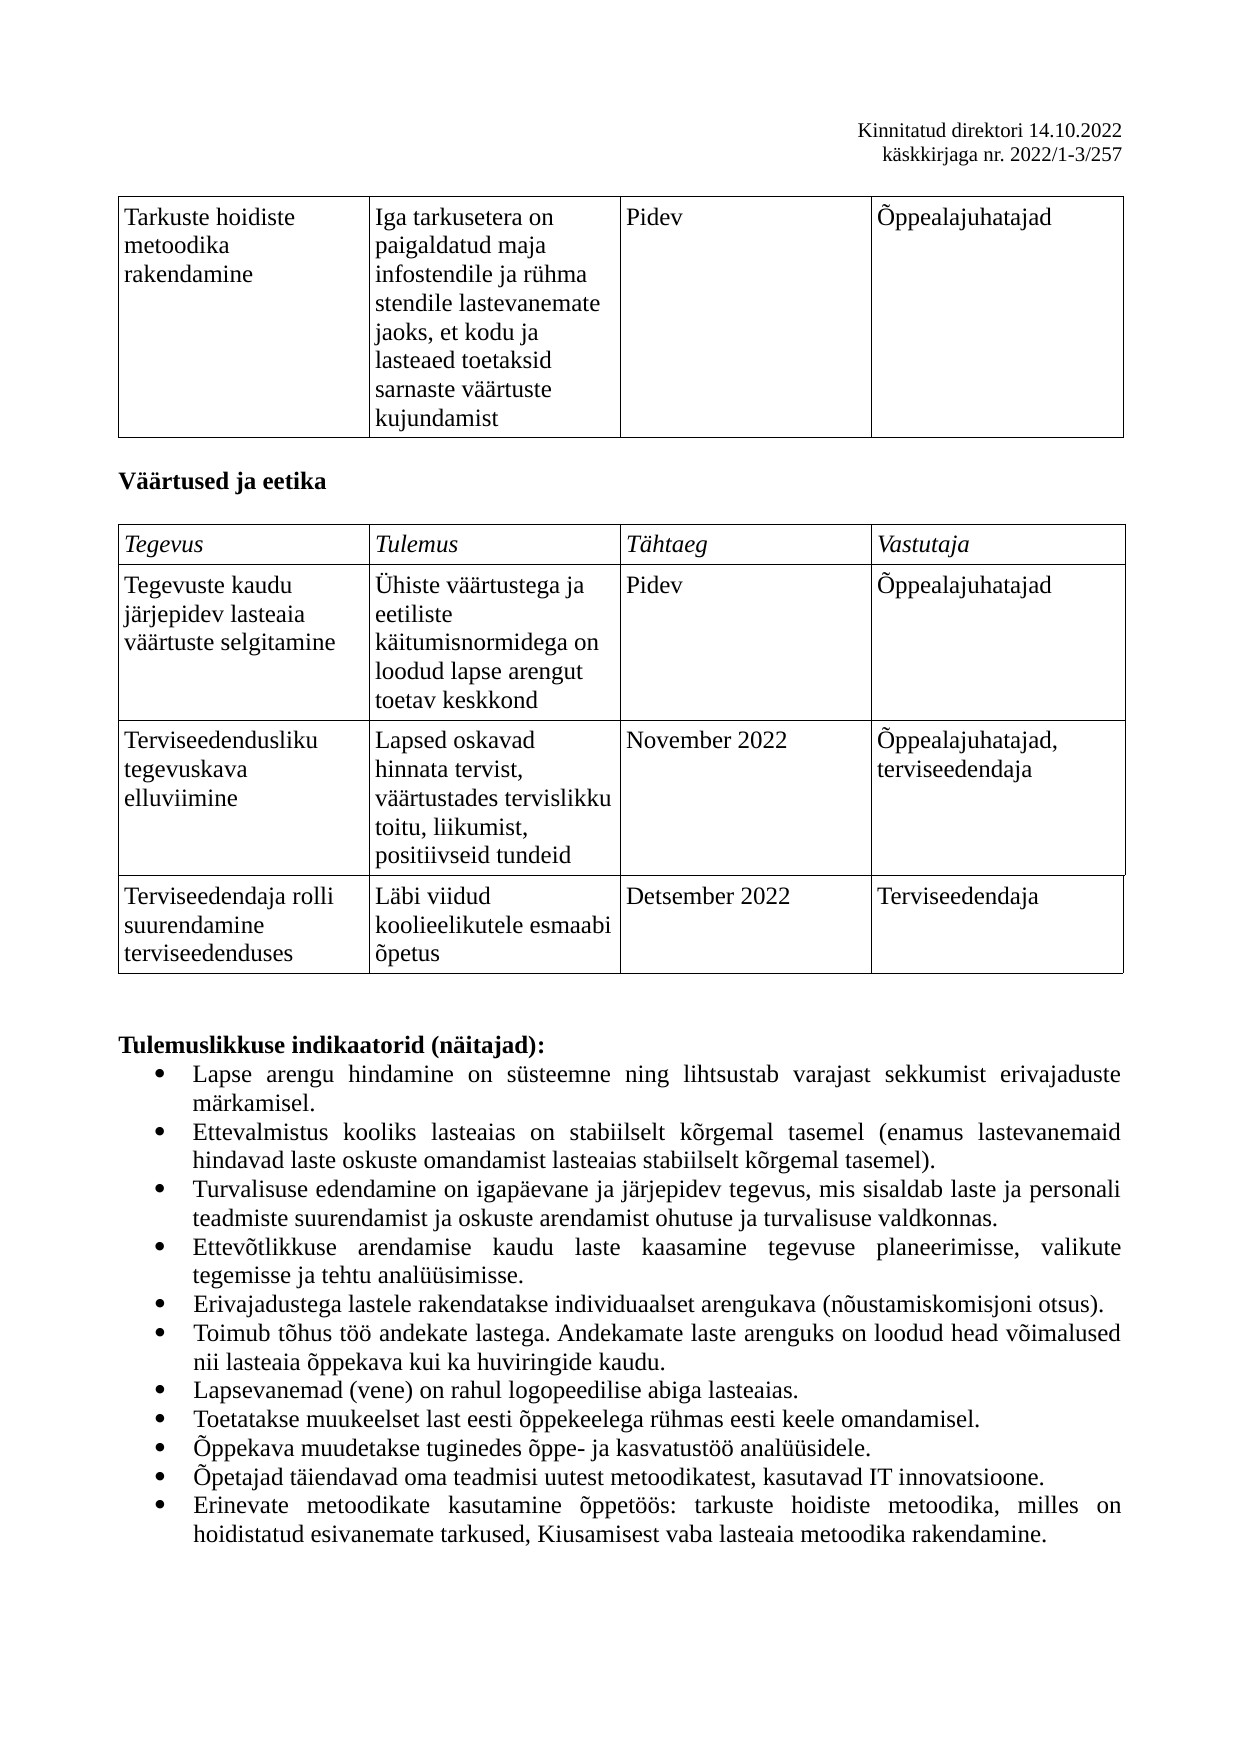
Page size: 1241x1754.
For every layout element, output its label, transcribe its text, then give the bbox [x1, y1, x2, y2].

table_cell November 2022 [621, 721, 871, 875]
table_header Vastutaja [872, 525, 1125, 564]
table_header Tarkuste hoidiste metoodika rakendamine [119, 197, 369, 437]
table_header Tegevus [119, 525, 369, 564]
table_cell Tegevuste kaudu järjepidev lasteaia väärtuste selgitamine [119, 565, 369, 719]
table_header Terviseedendaja [872, 876, 1123, 973]
list Turvalisuse edendamine on igapäevane ja järjepidev tegevus, mis sisaldab laste ja personali teadmiste suurendamist ja oskuste arendamist ohutuse ja turvalisuse valdkonnas. [155, 1174, 1122, 1232]
list Toimub tõhus töö andekate lastega. Andekamate laste arenguks on loodud head võimalused nii lasteaia õppekava kui ka huviringide kaudu. [156, 1318, 1122, 1376]
table_header Terviseedendaja rolli suurendamine terviseedenduses [119, 876, 369, 973]
table_cell Ühiste väärtustega ja eetiliste käitumisnormidega on loodud lapse arengut toetav keskkond [370, 565, 620, 719]
list Erivajadustega lastele rakendatakse individuaalset arengukava (nõustamiskomisjoni otsus). [156, 1289, 1122, 1318]
text Tulemuslikkuse indikaatorid (näitajad): [118, 1031, 1122, 1059]
table_cell Lapsed oskavad hinnata tervist, väärtustades tervislikku toitu, liikumist, positiivseid tundeid [370, 721, 620, 875]
list Õpetajad täiendavad oma teadmisi uutest metoodikatest, kasutavad IT innovatsioone. [156, 1462, 1122, 1491]
table_header Tulemus [370, 525, 620, 564]
table_header Detsember 2022 [621, 876, 871, 973]
table_header Tähtaeg [621, 525, 871, 564]
table_header Läbi viidud koolieelikutele esmaabi õpetus [370, 876, 620, 973]
table_cell Pidev [621, 565, 871, 719]
list Toetatakse muukeelset last eesti õppekeelega rühmas eesti keele omandamisel. [156, 1404, 1122, 1433]
table_cell Õppealajuhatajad, terviseedendaja [872, 721, 1125, 875]
table_cell Terviseedendusliku tegevuskava elluviimine [119, 721, 369, 875]
text Väärtused ja eetika [118, 466, 1122, 495]
list Õppekava muudetakse tuginedes õppe- ja kasvatustöö analüüsidele. [156, 1433, 1122, 1462]
table_header Iga tarkusetera on paigaldatud maja infostendile ja rühma stendile lastevanemate jaoks, et kodu ja lasteaed toetaksid sarnaste väärtuste kujundamist [370, 197, 620, 437]
list Ettevalmistus kooliks lasteaias on stabiilselt kõrgemal tasemel (enamus lastevanemaid hindavad laste oskuste omandamist lasteaias stabiilselt kõrgemal tasemel). [155, 1117, 1122, 1174]
table_header Pidev [621, 197, 871, 437]
list Lapsevanemad (vene) on rahul logopeedilise abiga lasteaias. [156, 1376, 1122, 1404]
list Ettevõtlikkuse arendamise kaudu laste kaasamine tegevuse planeerimisse, valikute tegemisse ja tehtu analüüsimisse. [155, 1232, 1122, 1289]
list Erinevate metoodikate kasutamine õppetöös: tarkuste hoidiste metoodika, milles on hoidistatud esivanemate tarkused, Kiusamisest vaba lasteaia metoodika rakendamine. [156, 1491, 1122, 1548]
table_cell Õppealajuhatajad [872, 565, 1125, 719]
table_header Õppealajuhatajad [872, 197, 1123, 437]
list Lapse arengu hindamine on süsteemne ning lihtsustab varajast sekkumist erivajaduste märkamisel. [155, 1059, 1122, 1117]
